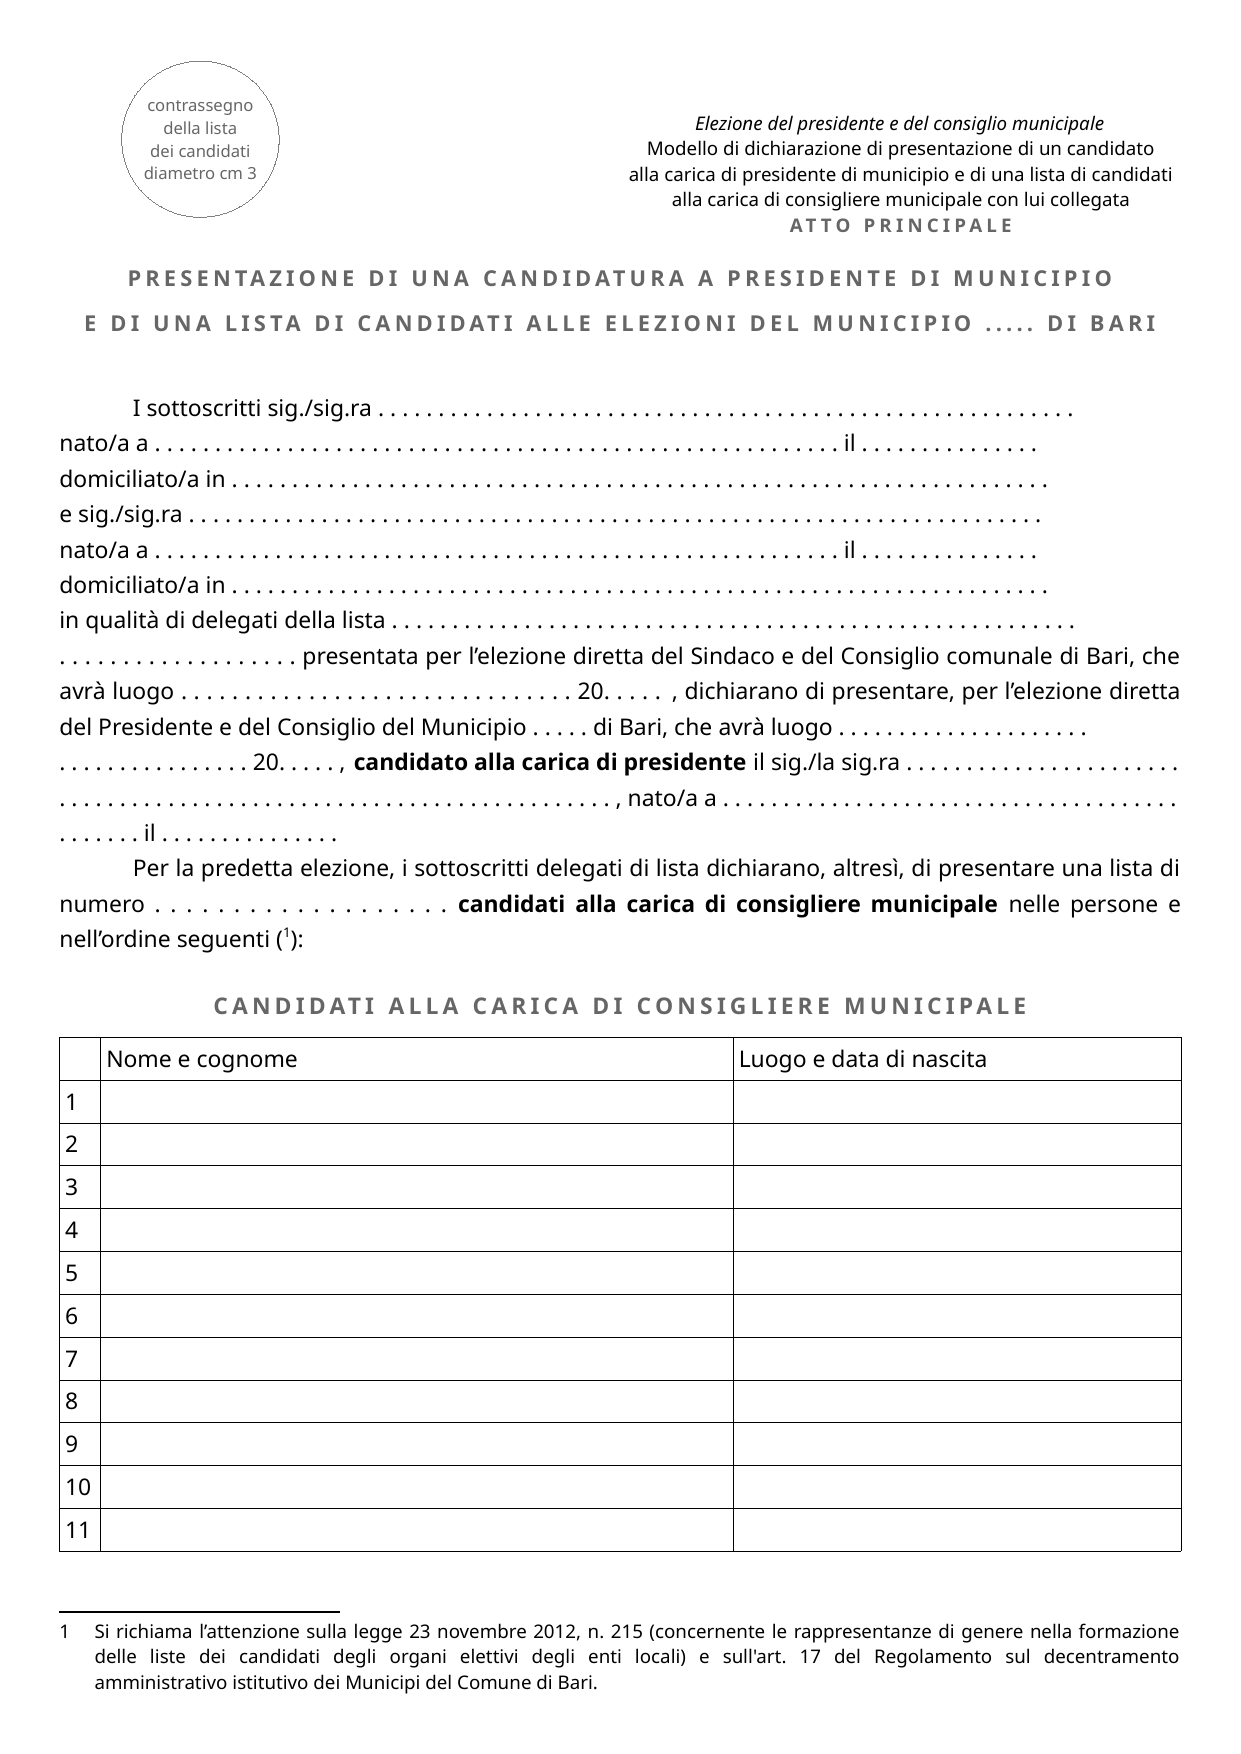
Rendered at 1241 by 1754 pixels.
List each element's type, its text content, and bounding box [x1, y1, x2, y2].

table_cell [734, 1381, 1181, 1422]
table_cell [101, 1124, 733, 1165]
table_cell 5 [60, 1252, 100, 1294]
table_cell [734, 1466, 1181, 1508]
table_cell [101, 1295, 733, 1337]
table_header Nome e cognome [101, 1038, 733, 1080]
text alla carica di consigliere municipale con lui collegata [620, 187, 1181, 212]
table_cell [101, 1338, 733, 1379]
table_cell [734, 1166, 1181, 1208]
text Elezione del presidente e del consiglio municipale [620, 110, 1181, 136]
table_cell 11 [60, 1509, 100, 1551]
table_cell [734, 1209, 1181, 1251]
table_cell 9 [60, 1423, 100, 1465]
text . . . . . . . . . . . . . . . . 20. . . . . , candidato alla carica di presidente il sig./la sig.ra . . . . . . . . . . . . . . . . . . . . . . . . . . . . . . . . . . . . . . . . . . . . . . . . . . . . . . . . . . . . . . . . . . . . . , nato/a a . . . . . . . . . . . . . . . . . . . . . . . . . . . . . . . . . . . . . . . . . . . . . il . . . . . . . . . . . . . . . [59, 742, 1181, 848]
table_cell [734, 1338, 1181, 1379]
table_header [60, 1038, 100, 1080]
table_cell 2 [60, 1124, 100, 1165]
table_cell 10 [60, 1466, 100, 1508]
text nato/a a . . . . . . . . . . . . . . . . . . . . . . . . . . . . . . . . . . . . . . . . . . . . . . . . . . . . . . . . . il . . . . . . . . . . . . . . . [59, 530, 1181, 565]
table_cell [101, 1252, 733, 1294]
table_header Luogo e data di nascita [734, 1038, 1181, 1080]
table_cell [101, 1081, 733, 1123]
table_cell [734, 1423, 1181, 1465]
text Si richiama l’attenzione sulla legge 23 novembre 2012, n. 215 (concernente le rappresentanze di genere nella formazione delle liste dei candidati degli organi elettivi degli enti locali) e sull'art. 17 del Regolamento sul decentramento amministrativo istitutivo dei Municipi del Comune di Bari. [59, 1618, 1181, 1695]
table_cell [734, 1081, 1181, 1123]
text domiciliato/a in . . . . . . . . . . . . . . . . . . . . . . . . . . . . . . . . . . . . . . . . . . . . . . . . . . . . . . . . . . . . . . . . . . . . [59, 565, 1181, 601]
text Modello di dichiarazione di presentazione di un candidato [620, 136, 1181, 161]
text alla carica di presidente di municipio e di una lista di candidati [620, 161, 1181, 187]
text nato/a a . . . . . . . . . . . . . . . . . . . . . . . . . . . . . . . . . . . . . . . . . . . . . . . . . . . . . . . . . il . . . . . . . . . . . . . . . [59, 423, 1181, 459]
table_cell [734, 1295, 1181, 1337]
table_cell [101, 1423, 733, 1465]
table_cell [734, 1252, 1181, 1294]
text Per la predetta elezione, i sottoscritti delegati di lista dichiarano, altresì, di presentare una lista di numero . . . . . . . . . . . . . . . . . . . candidati alla carica di consigliere municipale nelle persone e nell’ordine seguenti (): [59, 848, 1181, 955]
text PRESENTAZIONE DI UNA CANDIDATURA A PRESIDENTE DI MUNICIPIO [59, 263, 1181, 293]
table_cell [101, 1166, 733, 1208]
table_cell [734, 1124, 1181, 1165]
text CANDIDATI ALLA CARICA DI CONSIGLIERE MUNICIPALE [59, 990, 1181, 1021]
table_cell [101, 1381, 733, 1422]
text in qualità di delegati della lista . . . . . . . . . . . . . . . . . . . . . . . . . . . . . . . . . . . . . . . . . . . . . . . . . . . . . . . . . [59, 601, 1181, 636]
table_cell [734, 1509, 1181, 1551]
table_cell [101, 1209, 733, 1251]
table_cell 8 [60, 1381, 100, 1422]
text I sottoscritti sig./sig.ra . . . . . . . . . . . . . . . . . . . . . . . . . . . . . . . . . . . . . . . . . . . . . . . . . . . . . . . . . . [59, 388, 1181, 423]
text . . . . . . . . . . . . . . . . . . . presentata per l’elezione diretta del Sindaco e del Consiglio comunale di Bari, che avrà luogo . . . . . . . . . . . . . . . . . . . . . . . . . . . . . . . 20. . . . . , dichiarano di presentare, per l’elezione diretta del Presidente e del Consiglio del Municipio . . . . . di Bari, che avrà luogo . . . . . . . . . . . . . . . . . . . . . [59, 636, 1181, 742]
table_cell 7 [60, 1338, 100, 1379]
table_cell [101, 1509, 733, 1551]
text E DI UNA LISTA DI CANDIDATI ALLE ELEZIONI DEL MUNICIPIO ..... DI BARI [59, 308, 1181, 338]
text domiciliato/a in . . . . . . . . . . . . . . . . . . . . . . . . . . . . . . . . . . . . . . . . . . . . . . . . . . . . . . . . . . . . . . . . . . . . [59, 459, 1181, 494]
table_cell [101, 1466, 733, 1508]
table_cell 4 [60, 1209, 100, 1251]
table_cell 3 [60, 1166, 100, 1208]
table_cell 1 [60, 1081, 100, 1123]
text ATTO PRINCIPALE [620, 212, 1181, 238]
text e sig./sig.ra . . . . . . . . . . . . . . . . . . . . . . . . . . . . . . . . . . . . . . . . . . . . . . . . . . . . . . . . . . . . . . . . . . . . . . . [59, 494, 1181, 530]
table_cell 6 [60, 1295, 100, 1337]
